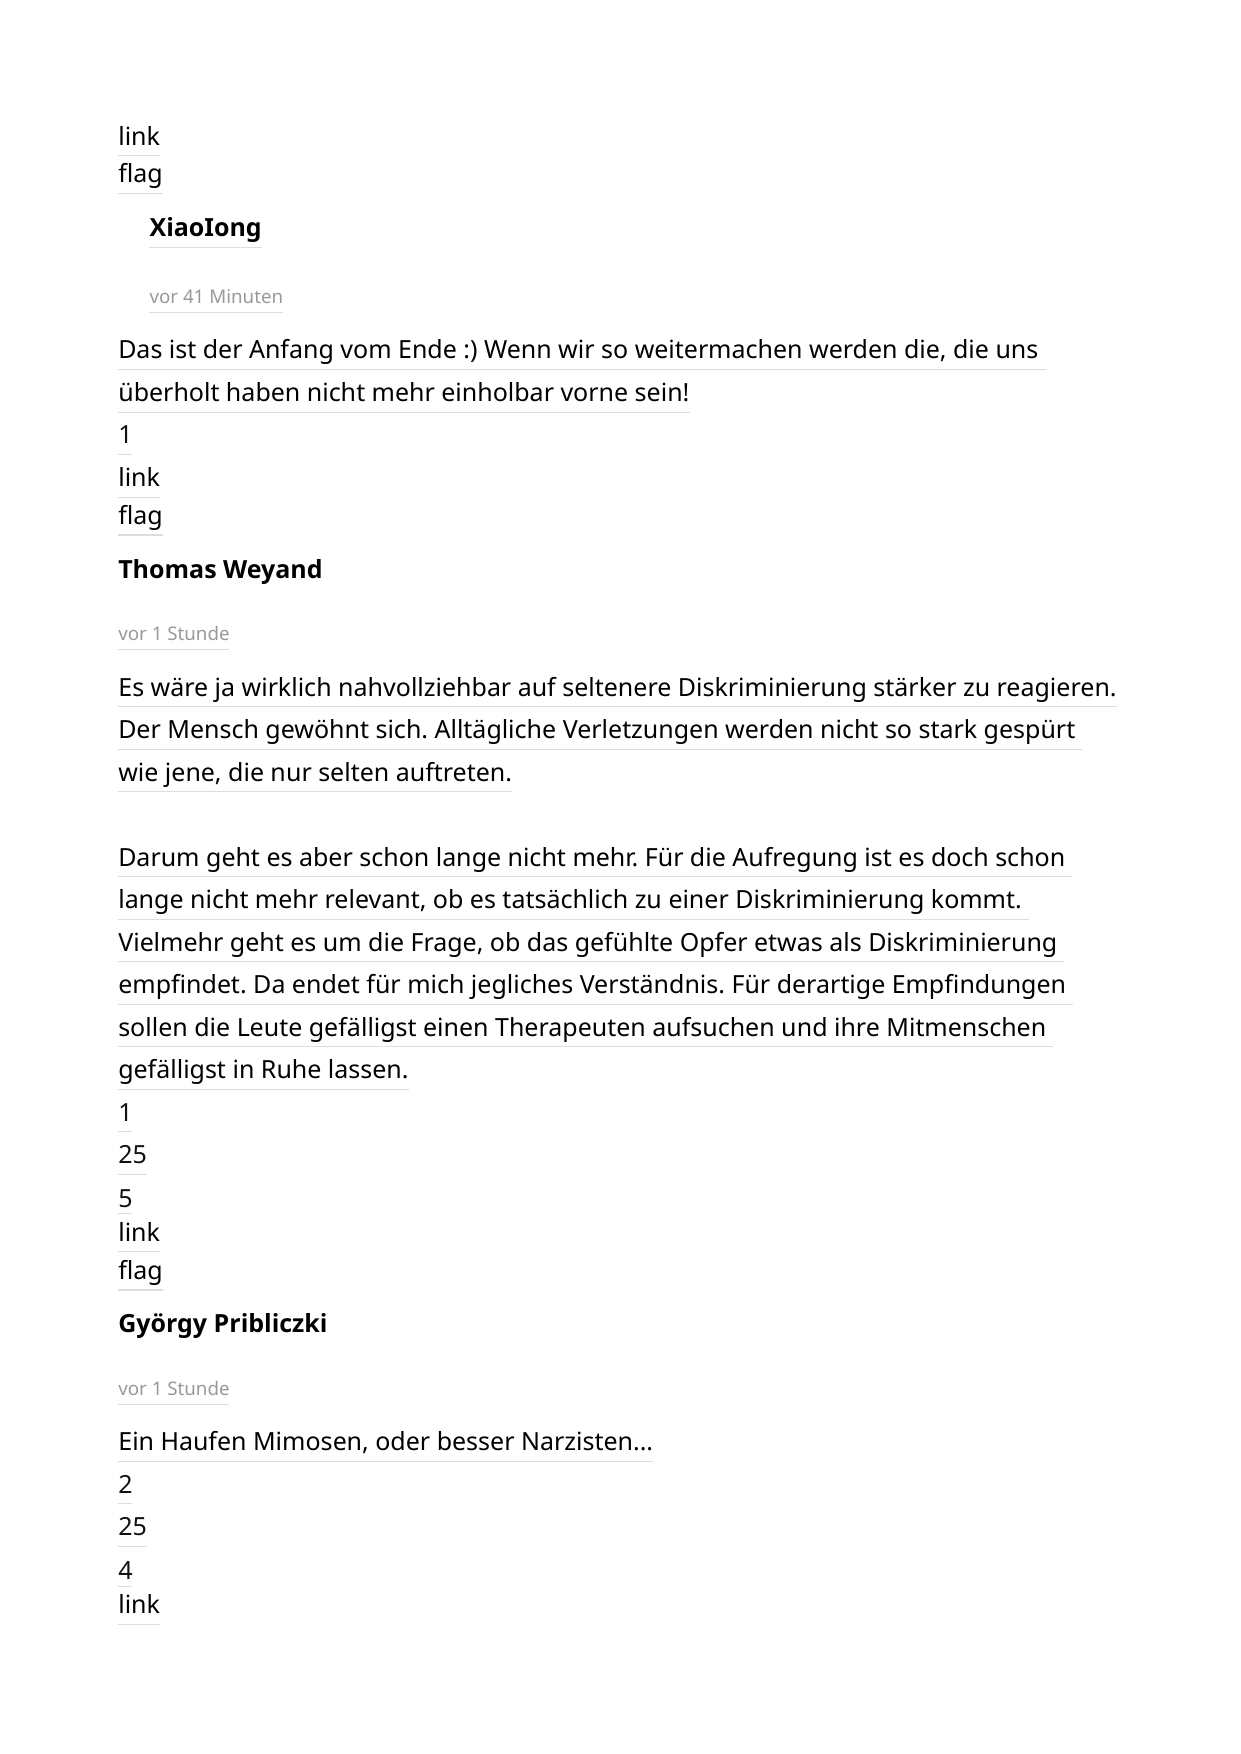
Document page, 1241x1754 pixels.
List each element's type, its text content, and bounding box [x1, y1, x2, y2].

text link [118, 1587, 1122, 1625]
text vor 1 Stunde [118, 1376, 1117, 1405]
text Das ist der Anfang vom Ende :) Wenn wir so weitermachen werden die, die uns überholt haben nicht mehr einholbar vorne sein! [118, 332, 1122, 413]
text vor 41 Minuten [149, 283, 1117, 313]
text Es wäre ja wirklich nahvollziehbar auf seltenere Diskriminierung stärker zu reagieren. Der Mensch gewöhnt sich. Alltägliche Verletzungen werden nicht so stark gespürt wie jene, die nur selten auftreten. Darum geht es aber schon lange nicht mehr. Für die Aufregung ist es doch schon lange nicht mehr relevant, ob es tatsächlich zu einer Diskriminierung kommt. Vielmehr geht es um die Frage, ob das gefühlte Opfer etwas als Diskriminierung empfindet. Da endet für mich jegliches Verständnis. Für derartige Empfindungen sollen die Leute gefälligst einen Therapeuten aufsuchen und ihre Mitmenschen gefälligst in Ruhe lassen. [118, 669, 1122, 1090]
text link [118, 459, 1122, 498]
text 1 [118, 1094, 1122, 1132]
text link [118, 118, 1122, 156]
text 5 [118, 1179, 1122, 1214]
text 25 [118, 1509, 1122, 1547]
text flag [118, 156, 1122, 194]
text 25 [118, 1137, 1122, 1175]
text flag [118, 1252, 1122, 1291]
text György Pribliczki [118, 1306, 1122, 1340]
text Ein Haufen Mimosen, oder besser Narzisten... [118, 1424, 1122, 1462]
text Thomas Weyand [118, 551, 1122, 585]
text XiaoIong [149, 210, 1122, 248]
text vor 1 Stunde [118, 621, 1117, 650]
text 4 [118, 1552, 1122, 1587]
text link [118, 1214, 1122, 1252]
text 1 [118, 417, 1122, 455]
text flag [118, 498, 1122, 536]
text 2 [118, 1467, 1122, 1504]
